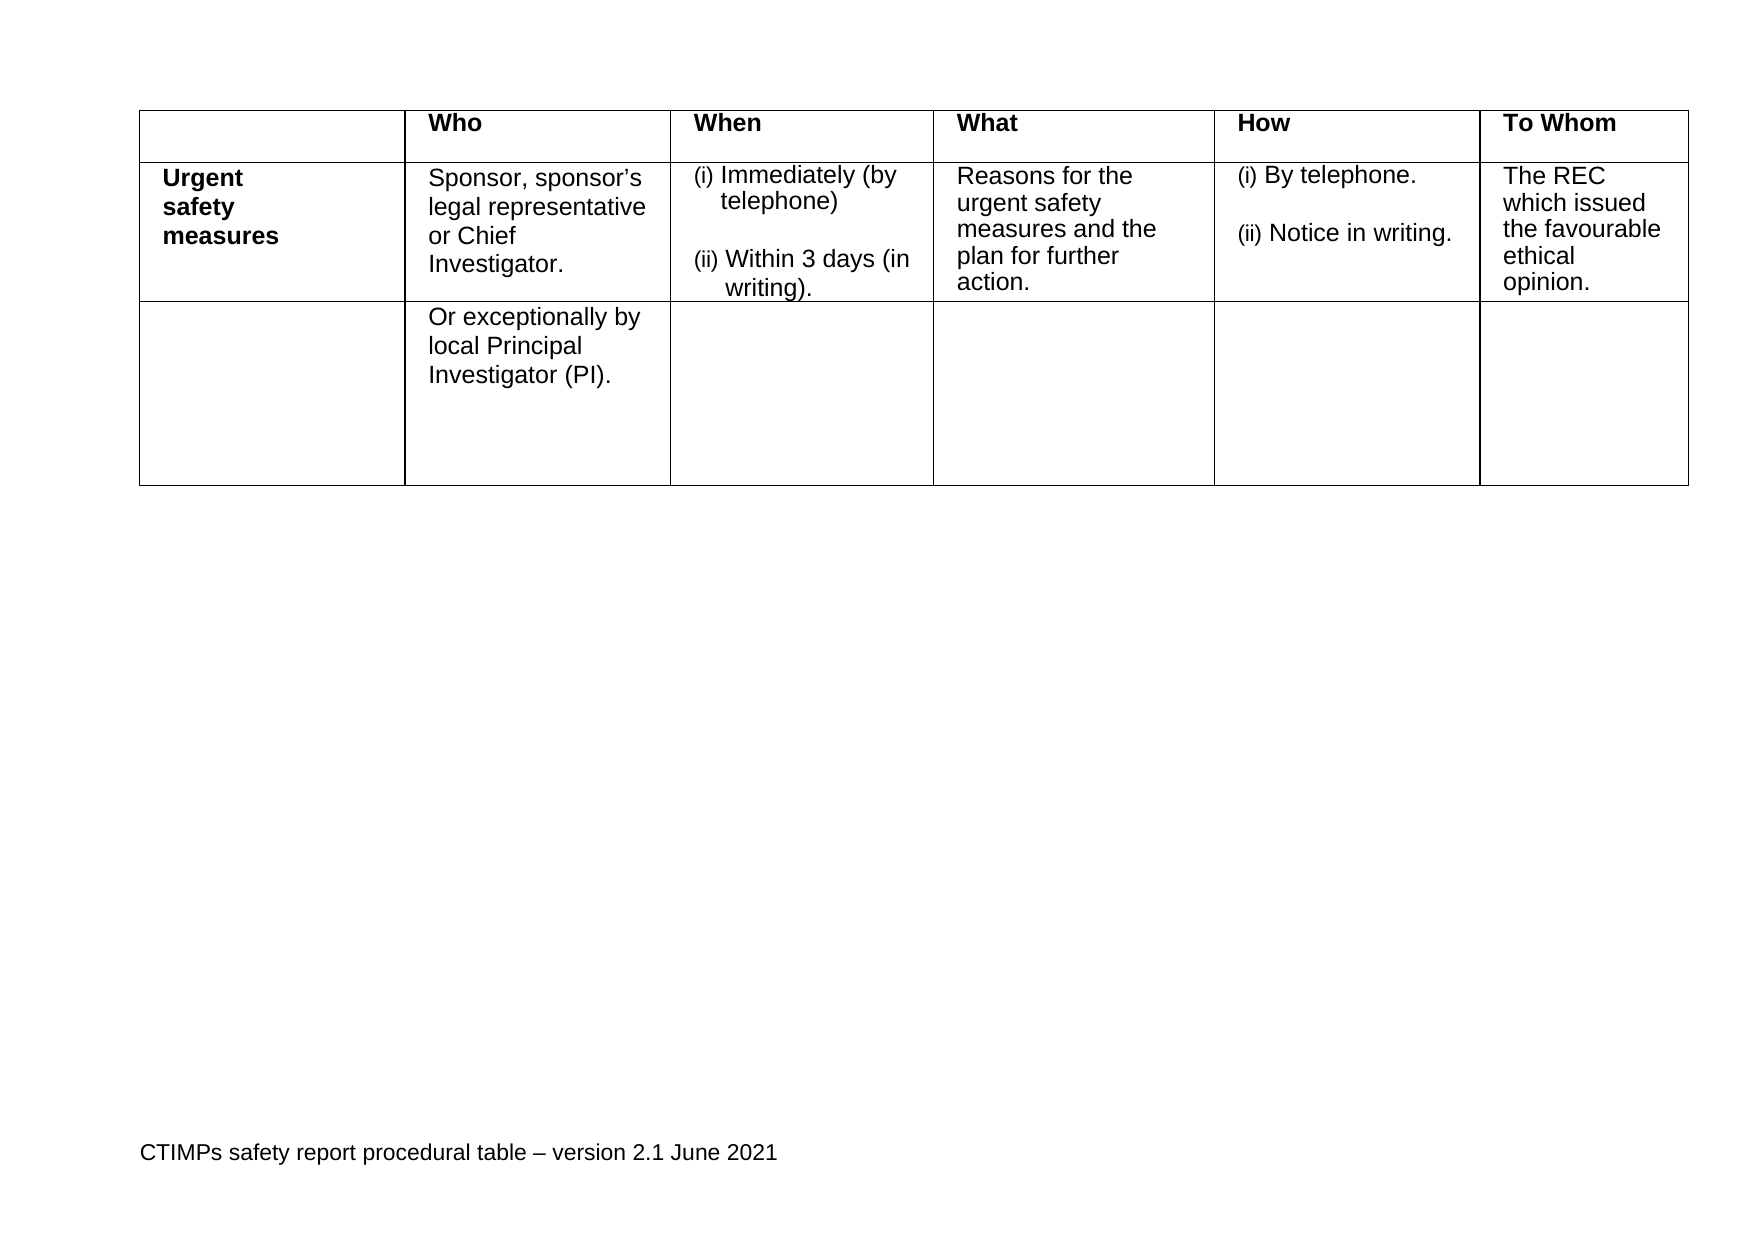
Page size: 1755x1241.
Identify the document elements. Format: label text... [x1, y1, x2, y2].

table_cell [1481, 302, 1688, 485]
table_header Who [406, 111, 670, 162]
table_cell [140, 302, 404, 485]
table_header To Whom [1481, 111, 1688, 162]
table_cell Immediately (by telephone) Within 3 days (in writing). [671, 163, 933, 301]
table_header [140, 111, 404, 162]
table_cell [1215, 302, 1479, 485]
table_cell By telephone. Notice in writing. [1215, 163, 1479, 301]
table_cell Urgent safety measures [140, 163, 404, 301]
table_header What [934, 111, 1214, 162]
table_header How [1215, 111, 1479, 162]
table_cell [934, 302, 1214, 485]
table_cell Or exceptionally by local Principal Investigator (PI). [406, 302, 670, 485]
table_cell [671, 302, 933, 485]
table_cell Sponsor, sponsor’s legal representative or Chief Investigator. [406, 163, 670, 301]
table_header When [671, 111, 933, 162]
table_cell Reasons for the urgent safety measures and the plan for further action. [934, 163, 1214, 301]
table_cell The REC which issued the favourable ethical opinion. [1481, 163, 1688, 301]
